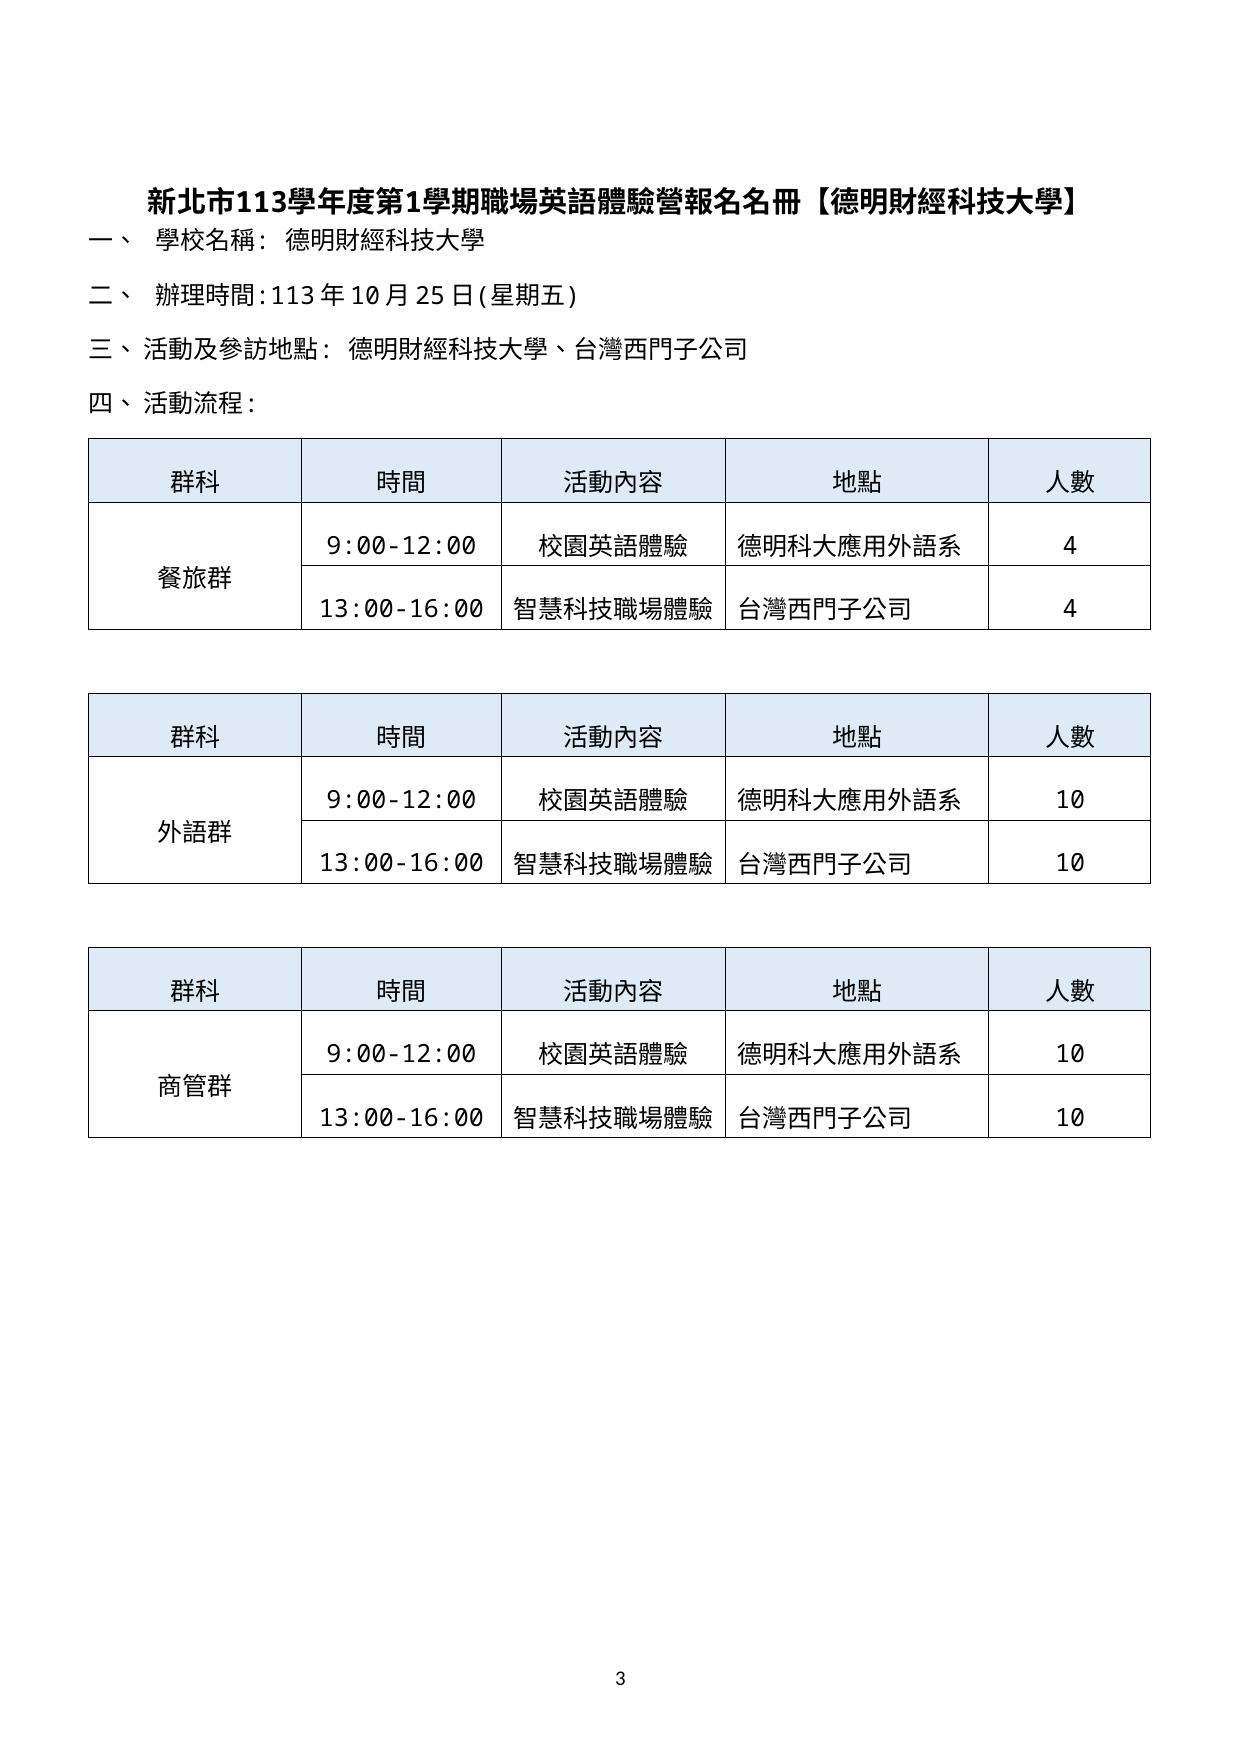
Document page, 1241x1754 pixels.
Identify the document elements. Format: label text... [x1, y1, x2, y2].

table_header 時間 [302, 439, 501, 502]
table_cell 4 [989, 503, 1150, 565]
table_cell 13:00-16:00 [302, 566, 501, 629]
table_cell 9:00-12:00 [302, 503, 501, 565]
table_cell 商管群 [89, 1011, 301, 1137]
table_header 活動內容 [502, 948, 725, 1010]
table_header 地點 [726, 948, 988, 1010]
table_cell 智慧科技職場體驗 [502, 821, 725, 883]
table_cell 智慧科技職場體驗 [502, 1075, 725, 1137]
table_header 活動內容 [502, 439, 725, 502]
text 新北市113學年度第1學期職場英語體驗營報名名冊【德明財經科技大學】 [89, 158, 1152, 221]
list 活動流程: [89, 384, 1231, 420]
table_cell 德明科大應用外語系 [726, 1011, 988, 1074]
list 辦理時間:113年10月25日(星期五) [89, 275, 1152, 311]
table_header 時間 [302, 948, 501, 1010]
list 學校名稱: 德明財經科技大學 [89, 221, 1231, 257]
table_cell 台灣西門子公司 [726, 821, 988, 883]
table_cell 德明科大應用外語系 [726, 503, 988, 565]
table_header 活動內容 [502, 694, 725, 756]
table_header 地點 [726, 439, 988, 502]
table_cell 9:00-12:00 [302, 757, 501, 819]
table_cell 4 [989, 566, 1150, 629]
table_header 群科 [89, 439, 301, 502]
table_cell 10 [989, 1011, 1150, 1074]
table_cell 餐旅群 [89, 503, 301, 629]
table_cell 外語群 [89, 757, 301, 883]
table_cell 13:00-16:00 [302, 1075, 501, 1137]
table_header 人數 [989, 439, 1150, 502]
table_header 人數 [989, 694, 1150, 756]
table_cell 9:00-12:00 [302, 1011, 501, 1074]
table_cell 校園英語體驗 [502, 757, 725, 819]
table_cell 德明科大應用外語系 [726, 757, 988, 819]
table_header 人數 [989, 948, 1150, 1010]
table_cell 台灣西門子公司 [726, 1075, 988, 1137]
list 活動及參訪地點: 德明財經科技大學、台灣西門子公司 [89, 329, 1231, 366]
table_header 群科 [89, 694, 301, 756]
table_header 時間 [302, 694, 501, 756]
table_cell 10 [989, 1075, 1150, 1137]
table_cell 10 [989, 821, 1150, 883]
table_cell 校園英語體驗 [502, 1011, 725, 1074]
table_cell 智慧科技職場體驗 [502, 566, 725, 629]
table_cell 台灣西門子公司 [726, 566, 988, 629]
table_header 群科 [89, 948, 301, 1010]
table_cell 13:00-16:00 [302, 821, 501, 883]
table_cell 校園英語體驗 [502, 503, 725, 565]
table_header 地點 [726, 694, 988, 756]
table_cell 10 [989, 757, 1150, 819]
